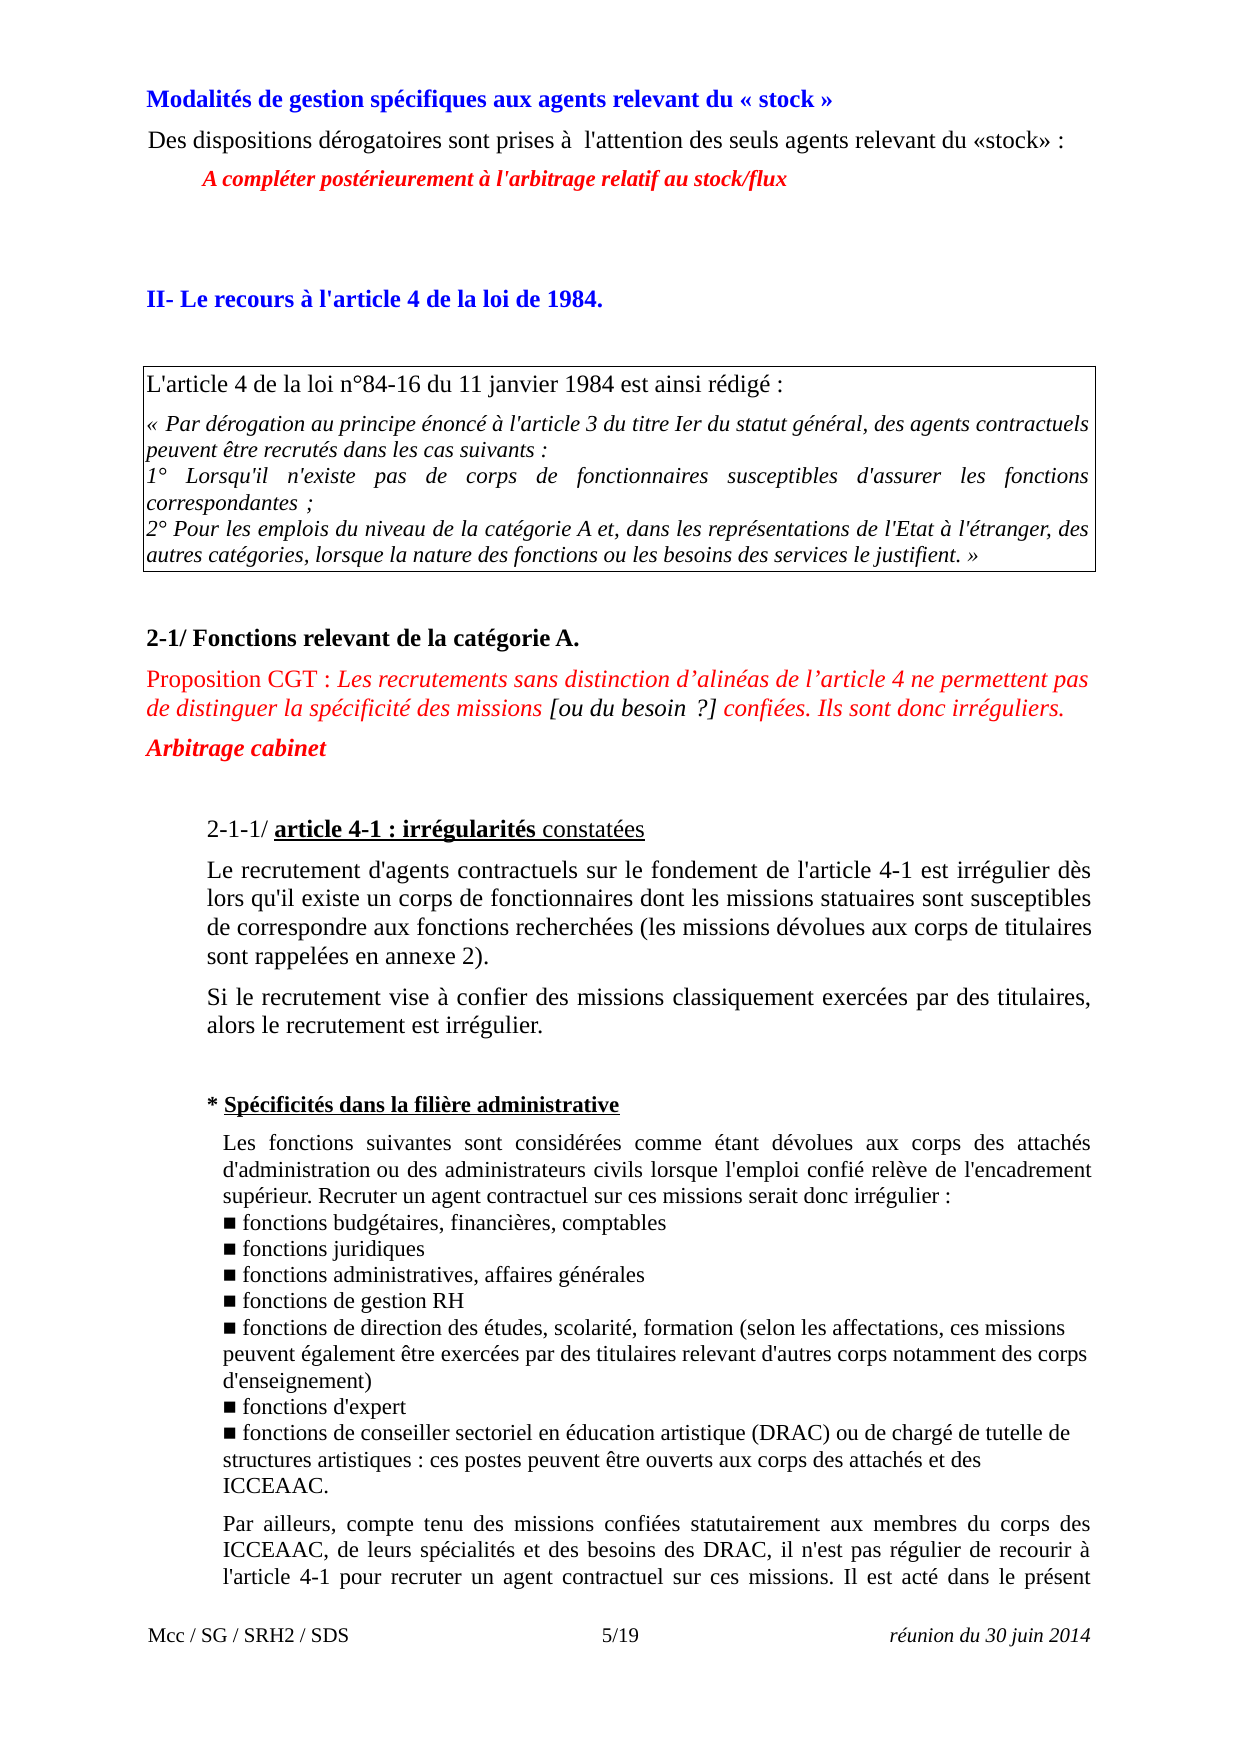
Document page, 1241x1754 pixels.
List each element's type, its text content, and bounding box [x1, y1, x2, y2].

text « Par dérogation au principe énoncé à l'article 3 du titre Ier du statut général, des agents contractuels peuvent être recrutés dans les cas suivants : [144, 406, 1095, 459]
list Si le recrutement vise à confier des missions classiquement exercées par des titulaires, alors le recrutement est irrégulier. [207, 982, 1093, 1039]
list Le recrutement d'agents contractuels sur le fondement de l'article 4-1 est irrégulier dès lors qu'il existe un corps de fonctionnaires dont les missions statuaires sont susceptibles de correspondre aux fonctions recherchées (les missions dévolues aux corps de titulaires sont rappelées en annexe 2). [207, 855, 1093, 970]
text 2° Pour les emplois du niveau de la catégorie A et, dans les représentations de l'Etat à l'étranger, des autres catégories, lorsque la nature des fonctions ou les besoins des services le justifient. » [144, 512, 1095, 571]
text 1° Lorsqu'il n'existe pas de corps de fonctionnaires susceptibles d'assurer les fonctions correspondantes ; [144, 459, 1095, 512]
list Des dispositions dérogatoires sont prises à l'attention des seuls agents relevant du «stock» : [148, 125, 1093, 154]
list ■ fonctions de conseiller sectoriel en éducation artistique (DRAC) ou de chargé de tutelle de structures artistiques : ces postes peuvent être ouverts aux corps des attachés et des ICCEAAC. [185, 1419, 1093, 1498]
list ■ fonctions d'expert [185, 1393, 1093, 1419]
list ■ fonctions juridiques [185, 1235, 1093, 1261]
list ■ fonctions budgétaires, financières, comptables [185, 1208, 1093, 1235]
list ■ fonctions administratives, affaires générales [185, 1261, 1093, 1288]
list ■ fonctions de gestion RH [185, 1288, 1093, 1314]
text Arbitrage cabinet [146, 733, 1093, 762]
list * Spécificités dans la filière administrative [207, 1091, 1093, 1118]
text Modalités de gestion spécifiques aux agents relevant du « stock » [146, 84, 1093, 113]
text Proposition CGT : Les recrutements sans distinction d’alinéas de l’article 4 ne permettent pas de distinguer la spécificité des missions [ou du besoin ?] confiées. Ils sont donc irréguliers. [146, 664, 1093, 721]
list Les fonctions suivantes sont considérées comme étant dévolues aux corps des attachés d'administration ou des administrateurs civils lorsque l'emploi confié relève de l'encadrement supérieur. Recruter un agent contractuel sur ces missions serait donc irrégulier : [185, 1129, 1093, 1208]
text L'article 4 de la loi n°84-16 du 11 janvier 1984 est ainsi rédigé : [144, 367, 1095, 398]
list Par ailleurs, compte tenu des missions confiées statutairement aux membres du corps des ICCEAAC, de leurs spécialités et des besoins des DRAC, il n'est pas régulier de recourir à l'article 4-1 pour recruter un agent contractuel sur ces missions. Il est acté dans le présent [185, 1510, 1093, 1589]
list 2-1-1/ article 4-1 : irrégularités constatées [207, 814, 1093, 843]
list ■ fonctions de direction des études, scolarité, formation (selon les affectations, ces missions peuvent également être exercées par des titulaires relevant d'autres corps notamment des corps d'enseignement) [185, 1314, 1093, 1393]
